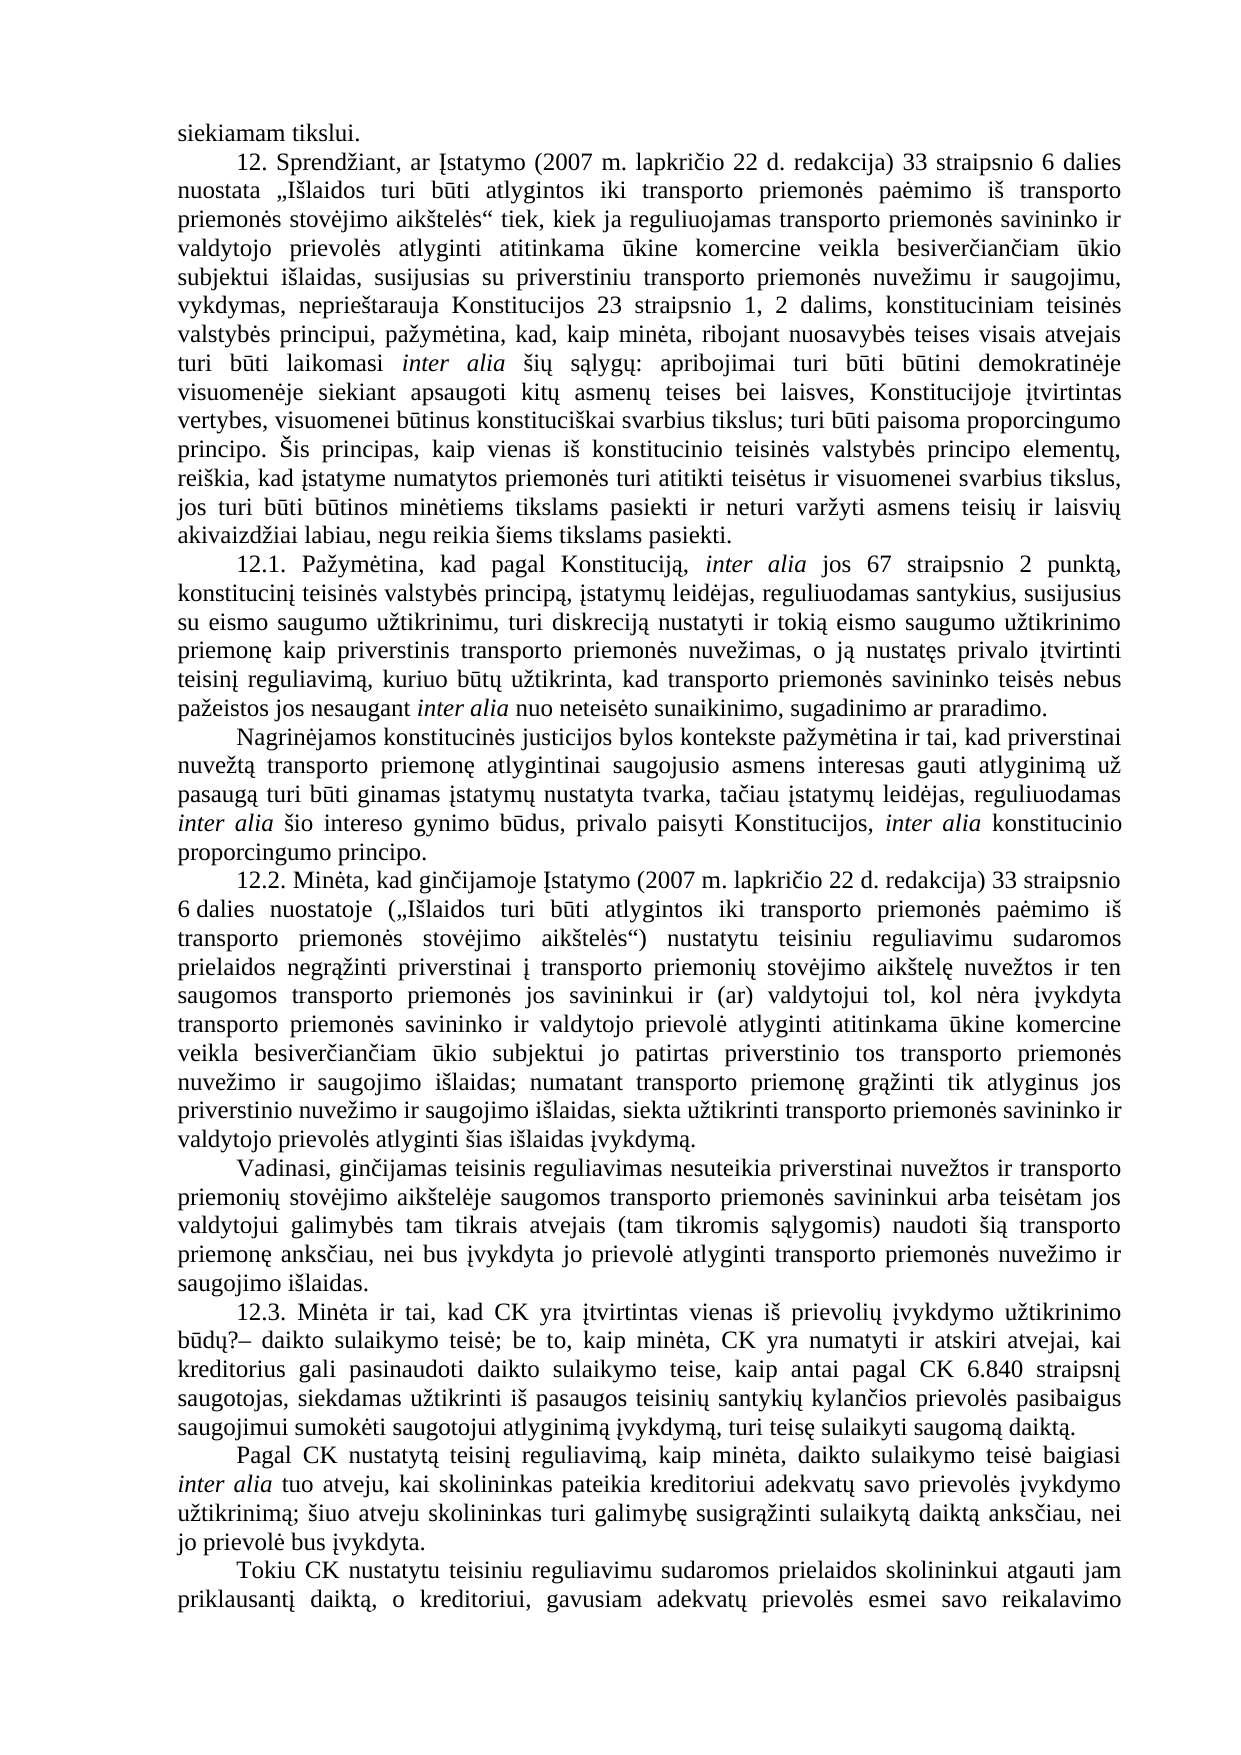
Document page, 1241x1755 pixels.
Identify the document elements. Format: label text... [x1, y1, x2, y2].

text 12.2. Minėta, kad ginčijamoje Įstatymo (2007 m. lapkričio 22 d. redakcija) 33 straipsnio 6 dalies nuostatoje („Išlaidos turi būti atlygintos iki transporto priemonės paėmimo iš transporto priemonės stovėjimo aikštelės“) nustatytu teisiniu reguliavimu sudaromos prielaidos negrąžinti priverstinai į transporto priemonių stovėjimo aikštelę nuvežtos ir ten saugomos transporto priemonės jos savininkui ir (ar) valdytojui tol, kol nėra įvykdyta transporto priemonės savininko ir valdytojo prievolė atlyginti atitinkama ūkine komercine veikla besiverčiančiam ūkio subjektui jo patirtas priverstinio tos transporto priemonės nuvežimo ir saugojimo išlaidas; numatant transporto priemonę grąžinti tik atlyginus jos priverstinio nuvežimo ir saugojimo išlaidas, siekta užtikrinti transporto priemonės savininko ir valdytojo prievolės atlyginti šias išlaidas įvykdymą. [177, 866, 1122, 1153]
text Tokiu CK nustatytu teisiniu reguliavimu sudaromos prielaidos skolininkui atgauti jam priklausantį daiktą, o kreditoriui, gavusiam adekvatų prievolės esmei savo reikalavimo [177, 1556, 1122, 1613]
text siekiamam tikslui. [177, 118, 1122, 147]
text Pagal CK nustatytą teisinį reguliavimą, kaip minėta, daikto sulaikymo teisė baigiasi inter alia tuo atveju, kai skolininkas pateikia kreditoriui adekvatų savo prievolės įvykdymo užtikrinimą; šiuo atveju skolininkas turi galimybę susigrąžinti sulaikytą daiktą anksčiau, nei jo prievolė bus įvykdyta. [177, 1441, 1122, 1556]
text 12.3. Minėta ir tai, kad CK yra įtvirtintas vienas iš prievolių įvykdymo užtikrinimo būdų?– daikto sulaikymo teisė; be to, kaip minėta, CK yra numatyti ir atskiri atvejai, kai kreditorius gali pasinaudoti daikto sulaikymo teise, kaip antai pagal CK 6.840 straipsnį saugotojas, siekdamas užtikrinti iš pasaugos teisinių santykių kylančios prievolės pasibaigus saugojimui sumokėti saugotojui atlyginimą įvykdymą, turi teisę sulaikyti saugomą daiktą. [177, 1297, 1122, 1441]
text 12.1. Pažymėtina, kad pagal Konstituciją, inter alia jos 67 straipsnio 2 punktą, konstitucinį teisinės valstybės principą, įstatymų leidėjas, reguliuodamas santykius, susijusius su eismo saugumo užtikrinimu, turi diskreciją nustatyti ir tokią eismo saugumo užtikrinimo priemonę kaip priverstinis transporto priemonės nuvežimas, o ją nustatęs privalo įtvirtinti teisinį reguliavimą, kuriuo būtų užtikrinta, kad transporto priemonės savininko teisės nebus pažeistos jos nesaugant inter alia nuo neteisėto sunaikinimo, sugadinimo ar praradimo. [177, 549, 1122, 722]
text Vadinasi, ginčijamas teisinis reguliavimas nesuteikia priverstinai nuvežtos ir transporto priemonių stovėjimo aikštelėje saugomos transporto priemonės savininkui arba teisėtam jos valdytojui galimybės tam tikrais atvejais (tam tikromis sąlygomis) naudoti šią transporto priemonę anksčiau, nei bus įvykdyta jo prievolė atlyginti transporto priemonės nuvežimo ir saugojimo išlaidas. [177, 1153, 1122, 1297]
text 12. Sprendžiant, ar Įstatymo (2007 m. lapkričio 22 d. redakcija) 33 straipsnio 6 dalies nuostata „Išlaidos turi būti atlygintos iki transporto priemonės paėmimo iš transporto priemonės stovėjimo aikštelės“ tiek, kiek ja reguliuojamas transporto priemonės savininko ir valdytojo prievolės atlyginti atitinkama ūkine komercine veikla besiverčiančiam ūkio subjektui išlaidas, susijusias su priverstiniu transporto priemonės nuvežimu ir saugojimu, vykdymas, neprieštarauja Konstitucijos 23 straipsnio 1, 2 dalims, konstituciniam teisinės valstybės principui, pažymėtina, kad, kaip minėta, ribojant nuosavybės teises visais atvejais turi būti laikomasi inter alia šių sąlygų: apribojimai turi būti būtini demokratinėje visuomenėje siekiant apsaugoti kitų asmenų teises bei laisves, Konstitucijoje įtvirtintas vertybes, visuomenei būtinus konstituciškai svarbius tikslus; turi būti paisoma proporcingumo principo. Šis principas, kaip vienas iš konstitucinio teisinės valstybės principo elementų, reiškia, kad įstatyme numatytos priemonės turi atitikti teisėtus ir visuomenei svarbius tikslus, jos turi būti būtinos minėtiems tikslams pasiekti ir neturi varžyti asmens teisių ir laisvių akivaizdžiai labiau, negu reikia šiems tikslams pasiekti. [177, 147, 1122, 549]
text Nagrinėjamos konstitucinės justicijos bylos kontekste pažymėtina ir tai, kad priverstinai nuvežtą transporto priemonę atlygintinai saugojusio asmens interesas gauti atlyginimą už pasaugą turi būti ginamas įstatymų nustatyta tvarka, tačiau įstatymų leidėjas, reguliuodamas inter alia šio intereso gynimo būdus, privalo paisyti Konstitucijos, inter alia konstitucinio proporcingumo principo. [177, 722, 1122, 866]
